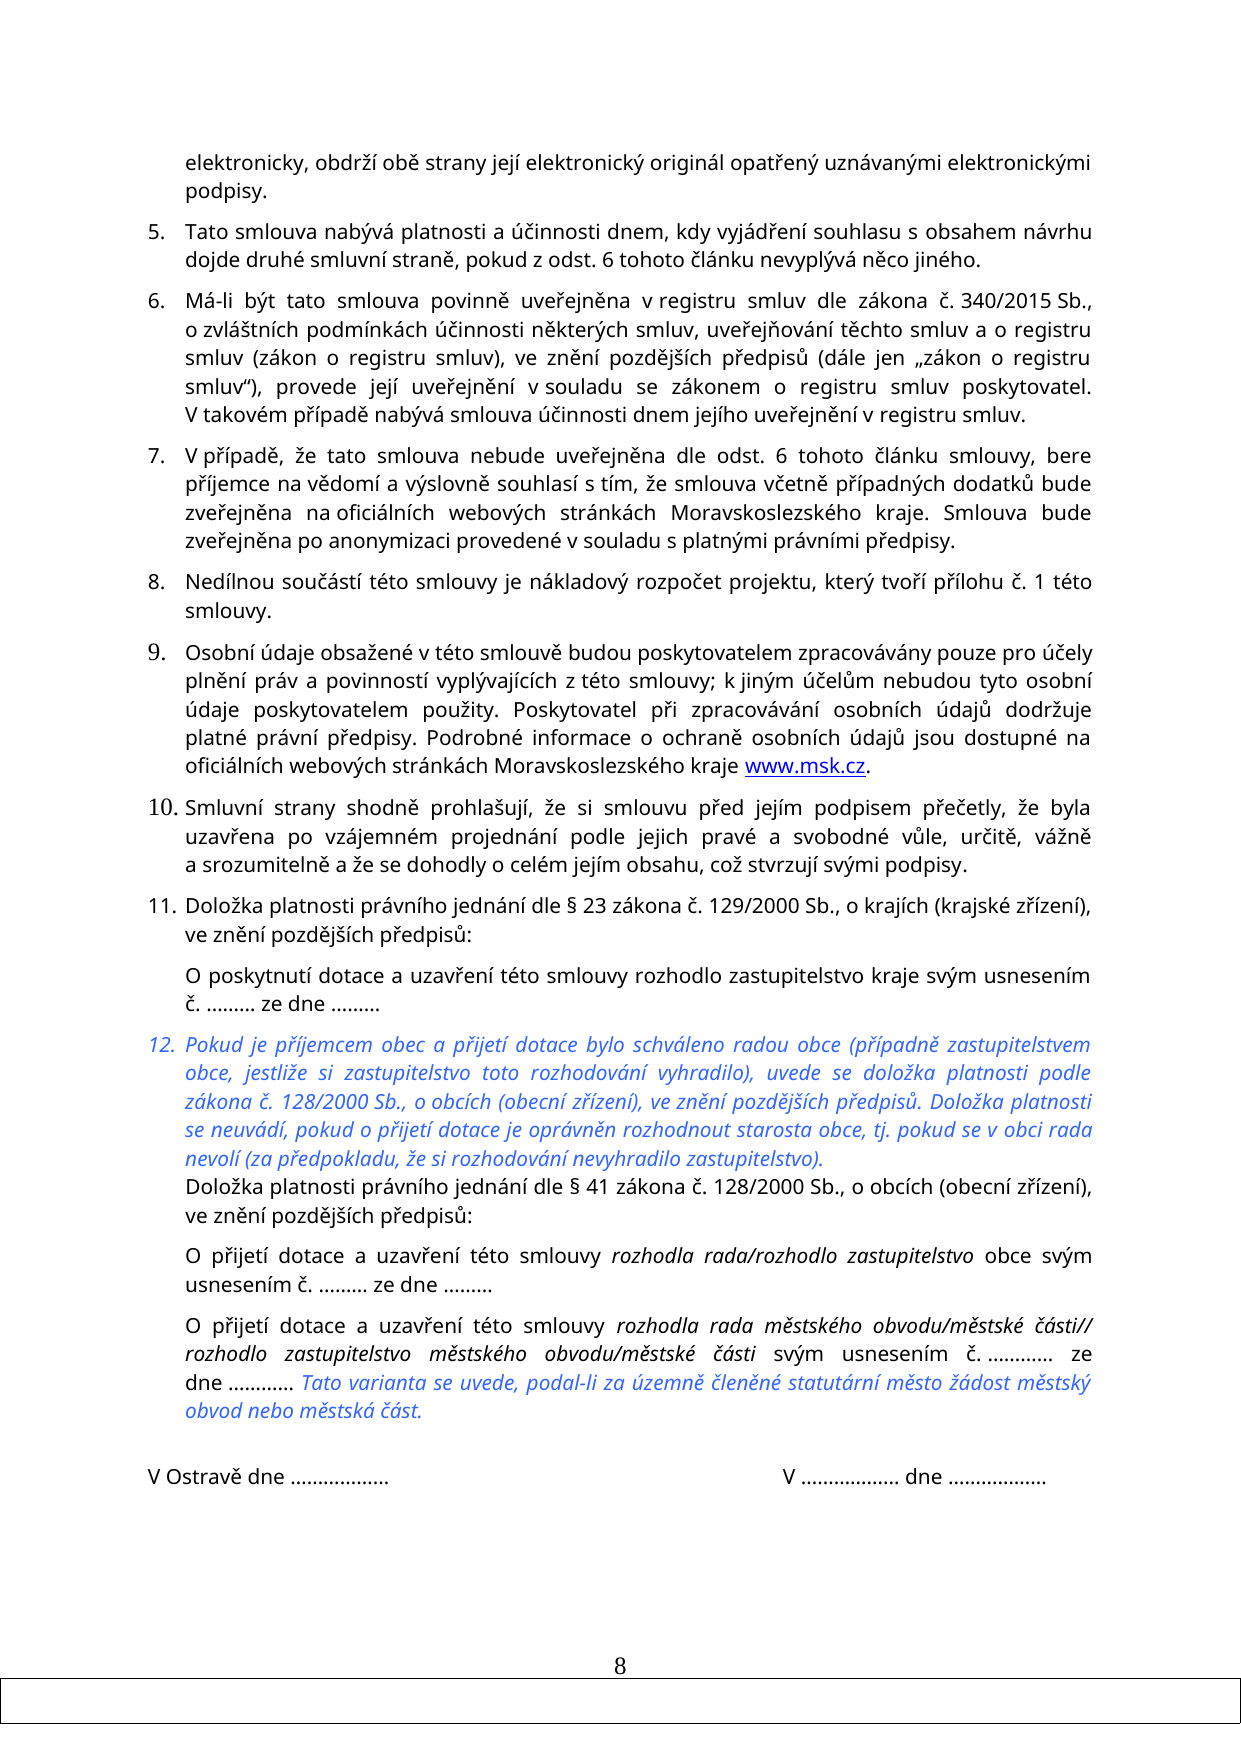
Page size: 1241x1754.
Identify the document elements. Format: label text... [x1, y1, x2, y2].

list V případě, že tato smlouva nebude uveřejněna dle odst. 6 tohoto článku smlouvy, bere příjemce na vědomí a výslovně souhlasí s tím, že smlouva včetně případných dodatků bude zveřejněna na oficiálních webových stránkách Moravskoslezského kraje. Smlouva bude zveřejněna po anonymizaci provedené v souladu s platnými právními předpisy. [148, 441, 1092, 555]
list Smluvní strany shodně prohlašují, že si smlouvu před jejím podpisem přečetly, že byla uzavřena po vzájemném projednání podle jejich pravé a svobodné vůle, určitě, vážně a srozumitelně a že se dohodly o celém jejím obsahu, což stvrzují svými podpisy. [148, 792, 1092, 879]
list Doložka platnosti právního jednání dle § 23 zákona č. 129/2000 Sb., o krajích (krajské zřízení), ve znění pozdějších předpisů: [148, 891, 1092, 948]
text O poskytnutí dotace a uzavření této smlouvy rozhodlo zastupitelstvo kraje svým usnesením č. ……… ze dne ……… [185, 961, 1092, 1018]
text Doložka platnosti právního jednání dle § 41 zákona č. 128/2000 Sb., o obcích (obecní zřízení), ve znění pozdějších předpisů: [185, 1172, 1092, 1229]
list Osobní údaje obsažené v této smlouvě budou poskytovatelem zpracovávány pouze pro účely plnění práv a povinností vyplývajících z této smlouvy; k jiným účelům nebudou tyto osobní údaje poskytovatelem použity. Poskytovatel při zpracovávání osobních údajů dodržuje platné právní předpisy. Podrobné informace o ochraně osobních údajů jsou dostupné na oficiálních webových stránkách Moravskoslezského kraje www.msk.cz. [148, 637, 1092, 780]
list Tato smlouva nabývá platnosti a účinnosti dnem, kdy vyjádření souhlasu s obsahem návrhu dojde druhé smluvní straně, pokud z odst. 6 tohoto článku nevyplývá něco jiného. [148, 217, 1092, 274]
list Má-li být tato smlouva povinně uveřejněna v registru smluv dle zákona č. 340/2015 Sb., o zvláštních podmínkách účinnosti některých smluv, uveřejňování těchto smluv a o registru smluv (zákon o registru smluv), ve znění pozdějších předpisů (dále jen „zákon o registru smluv“), provede její uveřejnění v souladu se zákonem o registru smluv poskytovatel. V takovém případě nabývá smlouva účinnosti dnem jejího uveřejnění v registru smluv. [148, 286, 1092, 429]
text O přijetí dotace a uzavření této smlouvy rozhodla rada/rozhodlo zastupitelstvo obce svým usnesením č. ……… ze dne ……… [185, 1242, 1092, 1298]
list elektronicky, obdrží obě strany její elektronický originál opatřený uznávanými elektronickými podpisy. [148, 148, 1092, 204]
list Nedílnou součástí této smlouvy je nákladový rozpočet projektu, který tvoří přílohu č. 1 této smlouvy. [148, 567, 1092, 624]
text V Ostravě dne ……………… V ……………… dne ……………… [148, 1462, 1092, 1491]
text O přijetí dotace a uzavření této smlouvy rozhodla rada městského obvodu/městské části// rozhodlo zastupitelstvo městského obvodu/městské části svým usnesením č. ………… ze dne ………… Tato varianta se uvede, podal-li za územně členěné statutární město žádost městský obvod nebo městská část. [185, 1311, 1092, 1425]
list Pokud je příjemcem obec a přijetí dotace bylo schváleno radou obce (případně zastupitelstvem obce, jestliže si zastupitelstvo toto rozhodování vyhradilo), uvede se doložka platnosti podle zákona č. 128/2000 Sb., o obcích (obecní zřízení), ve znění pozdějších předpisů. Doložka platnosti se neuvádí, pokud o přijetí dotace je oprávněn rozhodnout starosta obce, tj. pokud se v obci rada nevolí (za předpokladu, že si rozhodování nevyhradilo zastupitelstvo). [148, 1030, 1092, 1172]
